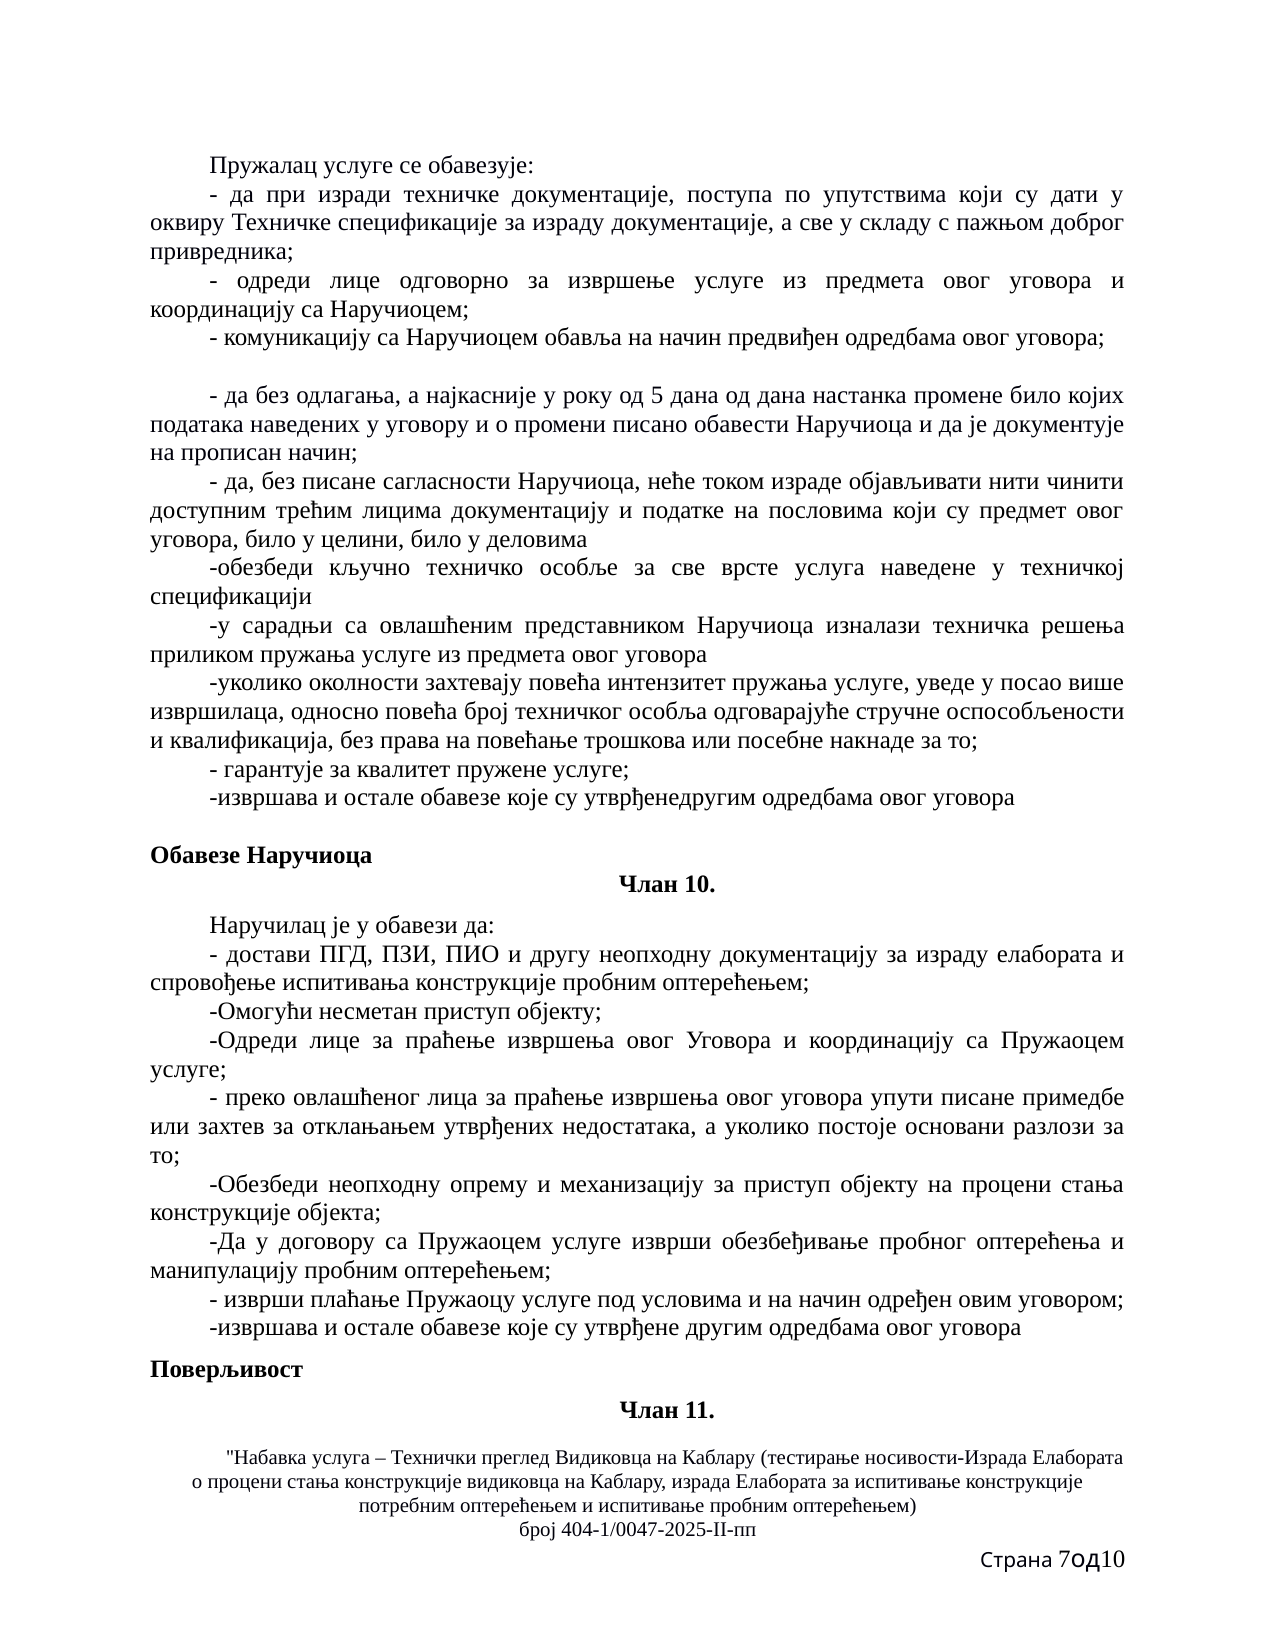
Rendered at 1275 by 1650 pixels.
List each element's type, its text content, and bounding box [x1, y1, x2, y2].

text - достави ПГД, ПЗИ, ПИО и другу неопходну документацију за израду елабората и спровођење испитивања конструкције пробним оптерећењем; [150, 939, 1125, 996]
text -Одреди лице за праћење извршења овог Уговора и координацију са Пружаоцем услуге; [150, 1025, 1125, 1082]
text - да при изради техничке документације, поступа по упутствима који су дати у оквиру Техничке спецификације за израду документације, а све у складу с пажњом доброг привредника; [150, 179, 1125, 265]
text - комуникацију са Наручиоцем обавља на начин предвиђен одредбама овог уговора; [150, 322, 1125, 351]
text Поверљивост [150, 1354, 1125, 1382]
text -извршава и остале обавезе које су утврђене другим одредбама овог уговора [150, 1312, 1125, 1341]
text - изврши плаћање Пружаоцу услуге под условима и на начин одређен овим уговором; [150, 1284, 1125, 1312]
text Члан 11. [150, 1395, 1125, 1424]
text -Обезбеди неопходну опрему и механизацију за приступ објекту на процени стања конструкције објекта; [150, 1169, 1125, 1226]
text Наручилац је у обавези да: [150, 910, 1125, 939]
text - преко овлашћеног лица за праћење извршења овог уговора упути писане примедбе или захтев за отклањањем утврђених недостатака, а уколико постоје основани разлози за то; [150, 1082, 1125, 1169]
text -у сарадњи са овлашћеним представником Наручиоца изналази техничка решења приликом пружања услуге из предмета овог уговора [150, 610, 1125, 667]
text -обезбеди кључно техничко особље за све врсте услуга наведене у техничкој спецификацији [150, 552, 1125, 610]
text -Да у договору са Пружаоцем услуге изврши обезбеђивање пробног оптерећења и манипулацију пробним оптерећењем; [150, 1226, 1125, 1284]
text - одреди лице одговорно за извршење услуге из предмета овог уговора и координацију са Наручиоцем; [150, 265, 1125, 322]
text Члан 10. [150, 869, 1125, 897]
text -уколико околности захтевају повећа интензитет пружања услуге, уведе у посао више извршилаца, односно повећа број техничког особља одговарајуће стручне оспособљености и квалификација, без права на повећање трошкова или посебне накнаде за то; [150, 667, 1125, 754]
text -извршава и остале обавезе које су утврђенедругим одредбама овог уговора [150, 782, 1125, 811]
text - да, без писане сагласности Наручиоца, неће током израде објављивати нити чинити доступним трећим лицима документацију и податке на пословима који су предмет овог уговора, било у целини, било у деловима [150, 466, 1125, 552]
text - гарантује за квалитет пружене услуге; [150, 754, 1125, 782]
text -Омогући несметан приступ објекту; [150, 996, 1125, 1025]
text Пружалац услуге се обавезује: [150, 150, 1125, 179]
text Обавезе Наручиоца [150, 840, 1125, 869]
text - да без одлагања, а најкасније у року од 5 дана од дана настанка промене било којих података наведених у уговору и о промени писано обавести Наручиоца и да је документује на прописан начин; [150, 380, 1125, 466]
